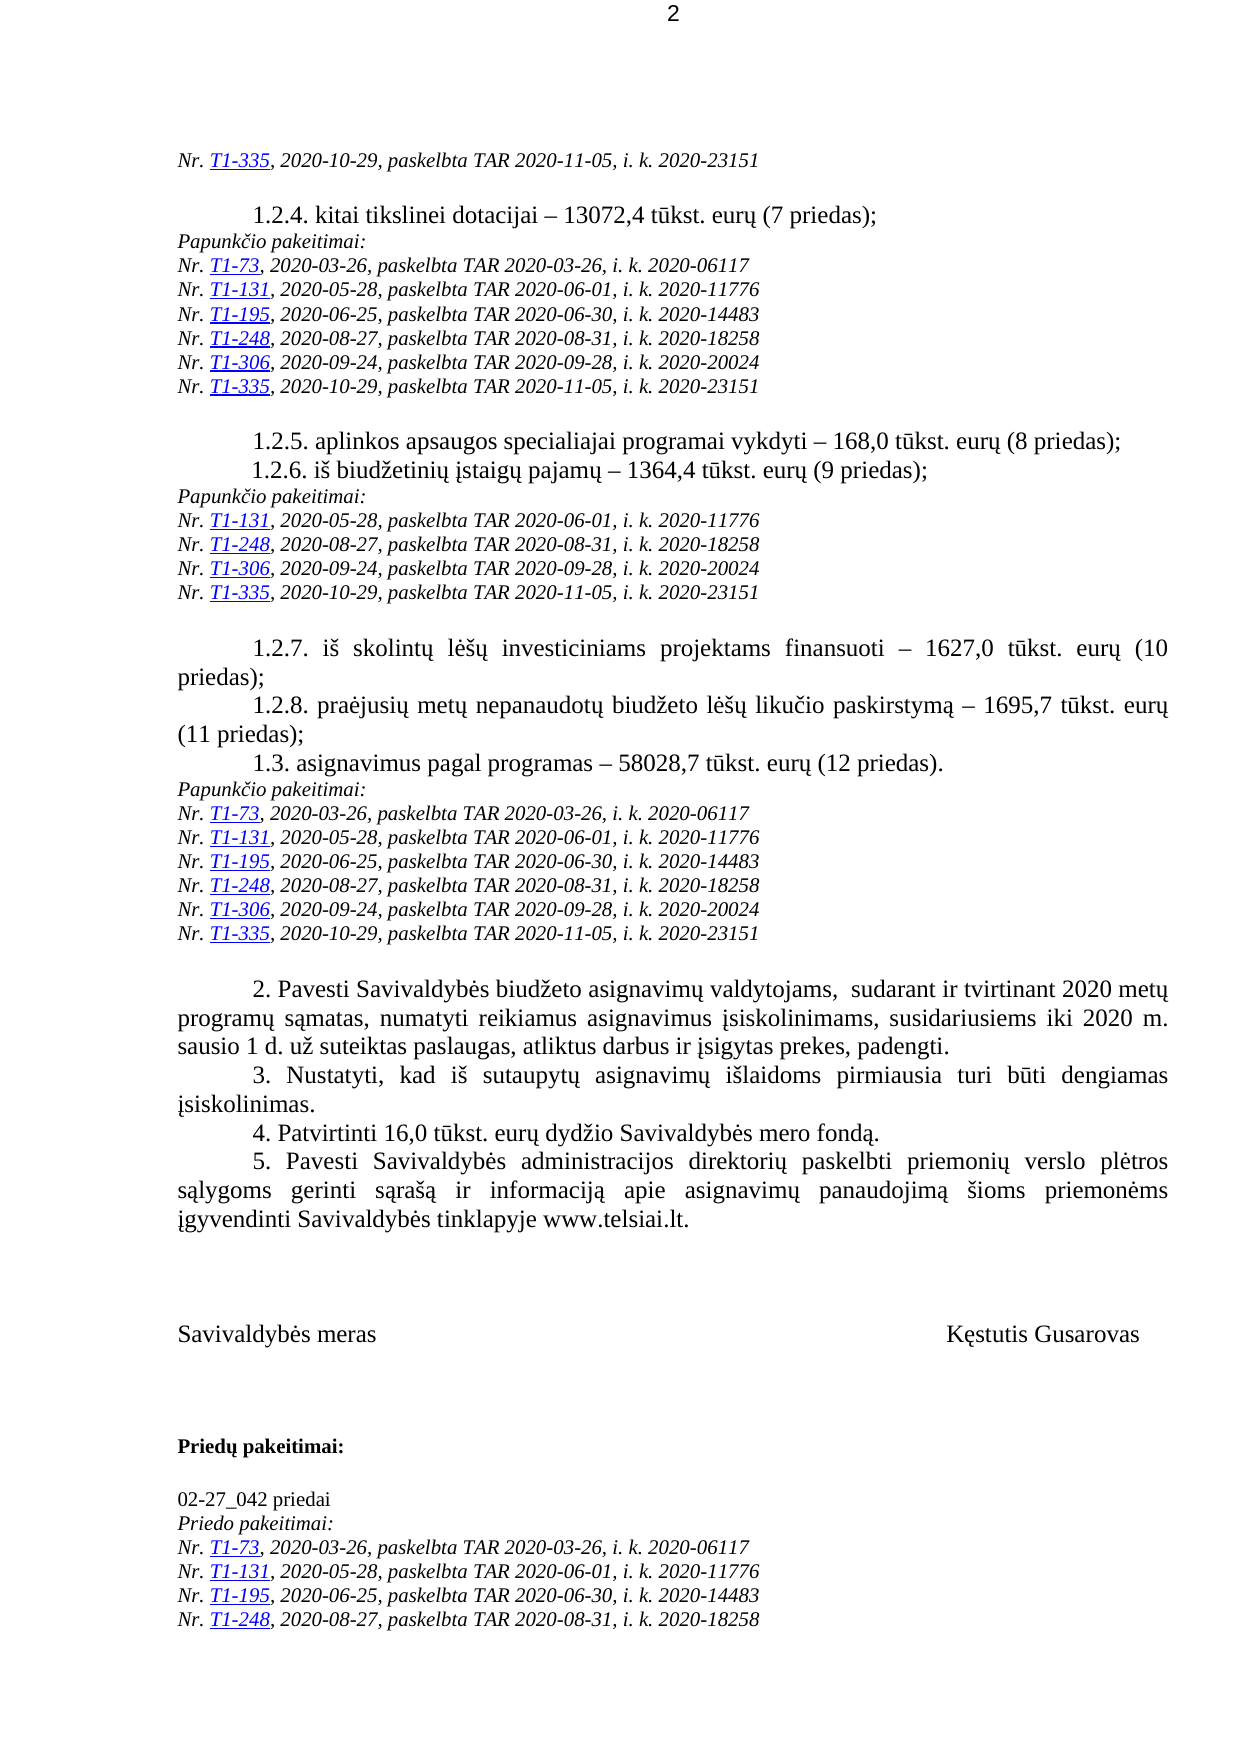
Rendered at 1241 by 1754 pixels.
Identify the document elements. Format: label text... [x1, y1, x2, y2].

text Nr. T1-248, 2020-08-27, paskelbta TAR 2020-08-31, i. k. 2020-18258 [177, 532, 1169, 556]
text Nr. T1-195, 2020-06-25, paskelbta TAR 2020-06-30, i. k. 2020-14483 [177, 849, 1169, 873]
text Papunkčio pakeitimai: [177, 777, 1169, 801]
text Nr. T1-335, 2020-10-29, paskelbta TAR 2020-11-05, i. k. 2020-23151 [177, 148, 1169, 172]
text Nr. T1-73, 2020-03-26, paskelbta TAR 2020-03-26, i. k. 2020-06117 [177, 1535, 1169, 1559]
text 02-27_042 priedai [177, 1487, 1169, 1511]
text Nr. T1-248, 2020-08-27, paskelbta TAR 2020-08-31, i. k. 2020-18258 [177, 326, 1169, 349]
text 1.2.6. iš biudžetinių įstaigų pajamų – 1364,4 tūkst. eurų (9 priedas); [177, 455, 1169, 484]
text Nr. T1-335, 2020-10-29, paskelbta TAR 2020-11-05, i. k. 2020-23151 [177, 580, 1169, 604]
text Nr. T1-131, 2020-05-28, paskelbta TAR 2020-06-01, i. k. 2020-11776 [177, 825, 1169, 849]
text Papunkčio pakeitimai: [177, 484, 1169, 508]
text 2. Pavesti Savivaldybės biudžeto asignavimų valdytojams, sudarant ir tvirtinant 2020 metų programų sąmatas, numatyti reikiamus asignavimus įsiskolinimams, susidariusiems iki 2020 m. sausio 1 d. už suteiktas paslaugas, atliktus darbus ir įsigytas prekes, padengti. [177, 974, 1169, 1060]
text Savivaldybės meras Kęstutis Gusarovas [177, 1319, 1169, 1348]
text 1.3. asignavimus pagal programas – 58028,7 tūkst. eurų (12 priedas). [177, 748, 1169, 777]
text Nr. T1-306, 2020-09-24, paskelbta TAR 2020-09-28, i. k. 2020-20024 [177, 349, 1169, 374]
text Nr. T1-73, 2020-03-26, paskelbta TAR 2020-03-26, i. k. 2020-06117 [177, 801, 1169, 825]
text Nr. T1-335, 2020-10-29, paskelbta TAR 2020-11-05, i. k. 2020-23151 [177, 921, 1169, 945]
text Nr. T1-195, 2020-06-25, paskelbta TAR 2020-06-30, i. k. 2020-14483 [177, 1583, 1169, 1607]
text 1.2.5. aplinkos apsaugos specialiajai programai vykdyti – 168,0 tūkst. eurų (8 priedas); [177, 426, 1169, 455]
text 1.2.8. praėjusių metų nepanaudotų biudžeto lėšų likučio paskirstymą – 1695,7 tūkst. eurų (11 priedas); [177, 691, 1169, 748]
text 3. Nustatyti, kad iš sutaupytų asignavimų išlaidoms pirmiausia turi būti dengiamas įsiskolinimas. [177, 1060, 1169, 1118]
text Nr. T1-335, 2020-10-29, paskelbta TAR 2020-11-05, i. k. 2020-23151 [177, 374, 1169, 398]
text 4. Patvirtinti 16,0 tūkst. eurų dydžio Savivaldybės mero fondą. [177, 1118, 1169, 1146]
text Priedų pakeitimai: [177, 1434, 1169, 1458]
text Nr. T1-306, 2020-09-24, paskelbta TAR 2020-09-28, i. k. 2020-20024 [177, 556, 1169, 580]
text Papunkčio pakeitimai: [177, 229, 1169, 253]
text Nr. T1-195, 2020-06-25, paskelbta TAR 2020-06-30, i. k. 2020-14483 [177, 301, 1169, 326]
text Nr. T1-131, 2020-05-28, paskelbta TAR 2020-06-01, i. k. 2020-11776 [177, 508, 1169, 532]
text Nr. T1-131, 2020-05-28, paskelbta TAR 2020-06-01, i. k. 2020-11776 [177, 277, 1169, 301]
text 1.2.4. kitai tikslinei dotacijai – 13072,4 tūkst. eurų (7 priedas); [177, 201, 1169, 229]
text Priedo pakeitimai: [177, 1511, 1169, 1535]
text Nr. T1-131, 2020-05-28, paskelbta TAR 2020-06-01, i. k. 2020-11776 [177, 1559, 1169, 1583]
text 5. Pavesti Savivaldybės administracijos direktorių paskelbti priemonių verslo plėtros sąlygoms gerinti sąrašą ir informaciją apie asignavimų panaudojimą šioms priemonėms įgyvendinti Savivaldybės tinklapyje www.telsiai.lt. [177, 1146, 1169, 1233]
text Nr. T1-248, 2020-08-27, paskelbta TAR 2020-08-31, i. k. 2020-18258 [177, 1607, 1169, 1631]
text Nr. T1-73, 2020-03-26, paskelbta TAR 2020-03-26, i. k. 2020-06117 [177, 253, 1169, 277]
text Nr. T1-306, 2020-09-24, paskelbta TAR 2020-09-28, i. k. 2020-20024 [177, 897, 1169, 921]
text 1.2.7. iš skolintų lėšų investiciniams projektams finansuoti – 1627,0 tūkst. eurų (10 priedas); [177, 633, 1169, 691]
text Nr. T1-248, 2020-08-27, paskelbta TAR 2020-08-31, i. k. 2020-18258 [177, 873, 1169, 897]
